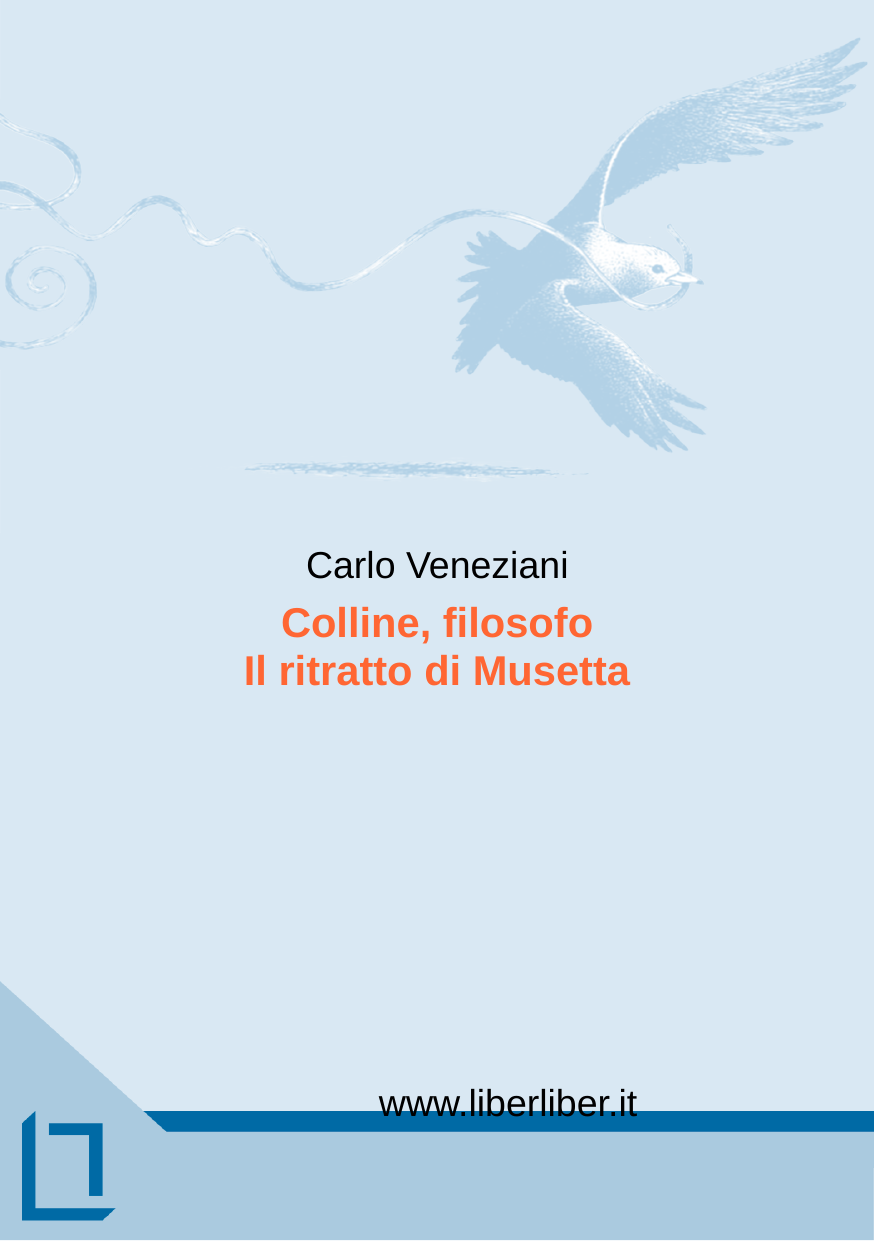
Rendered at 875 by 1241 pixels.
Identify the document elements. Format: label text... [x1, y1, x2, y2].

text Colline, filosofo Il ritratto di Musetta [94, 598, 779, 694]
text Carlo Veneziani [94, 543, 779, 586]
picture [0, 0, 874, 1241]
text www.liberliber.it [331, 1081, 685, 1124]
